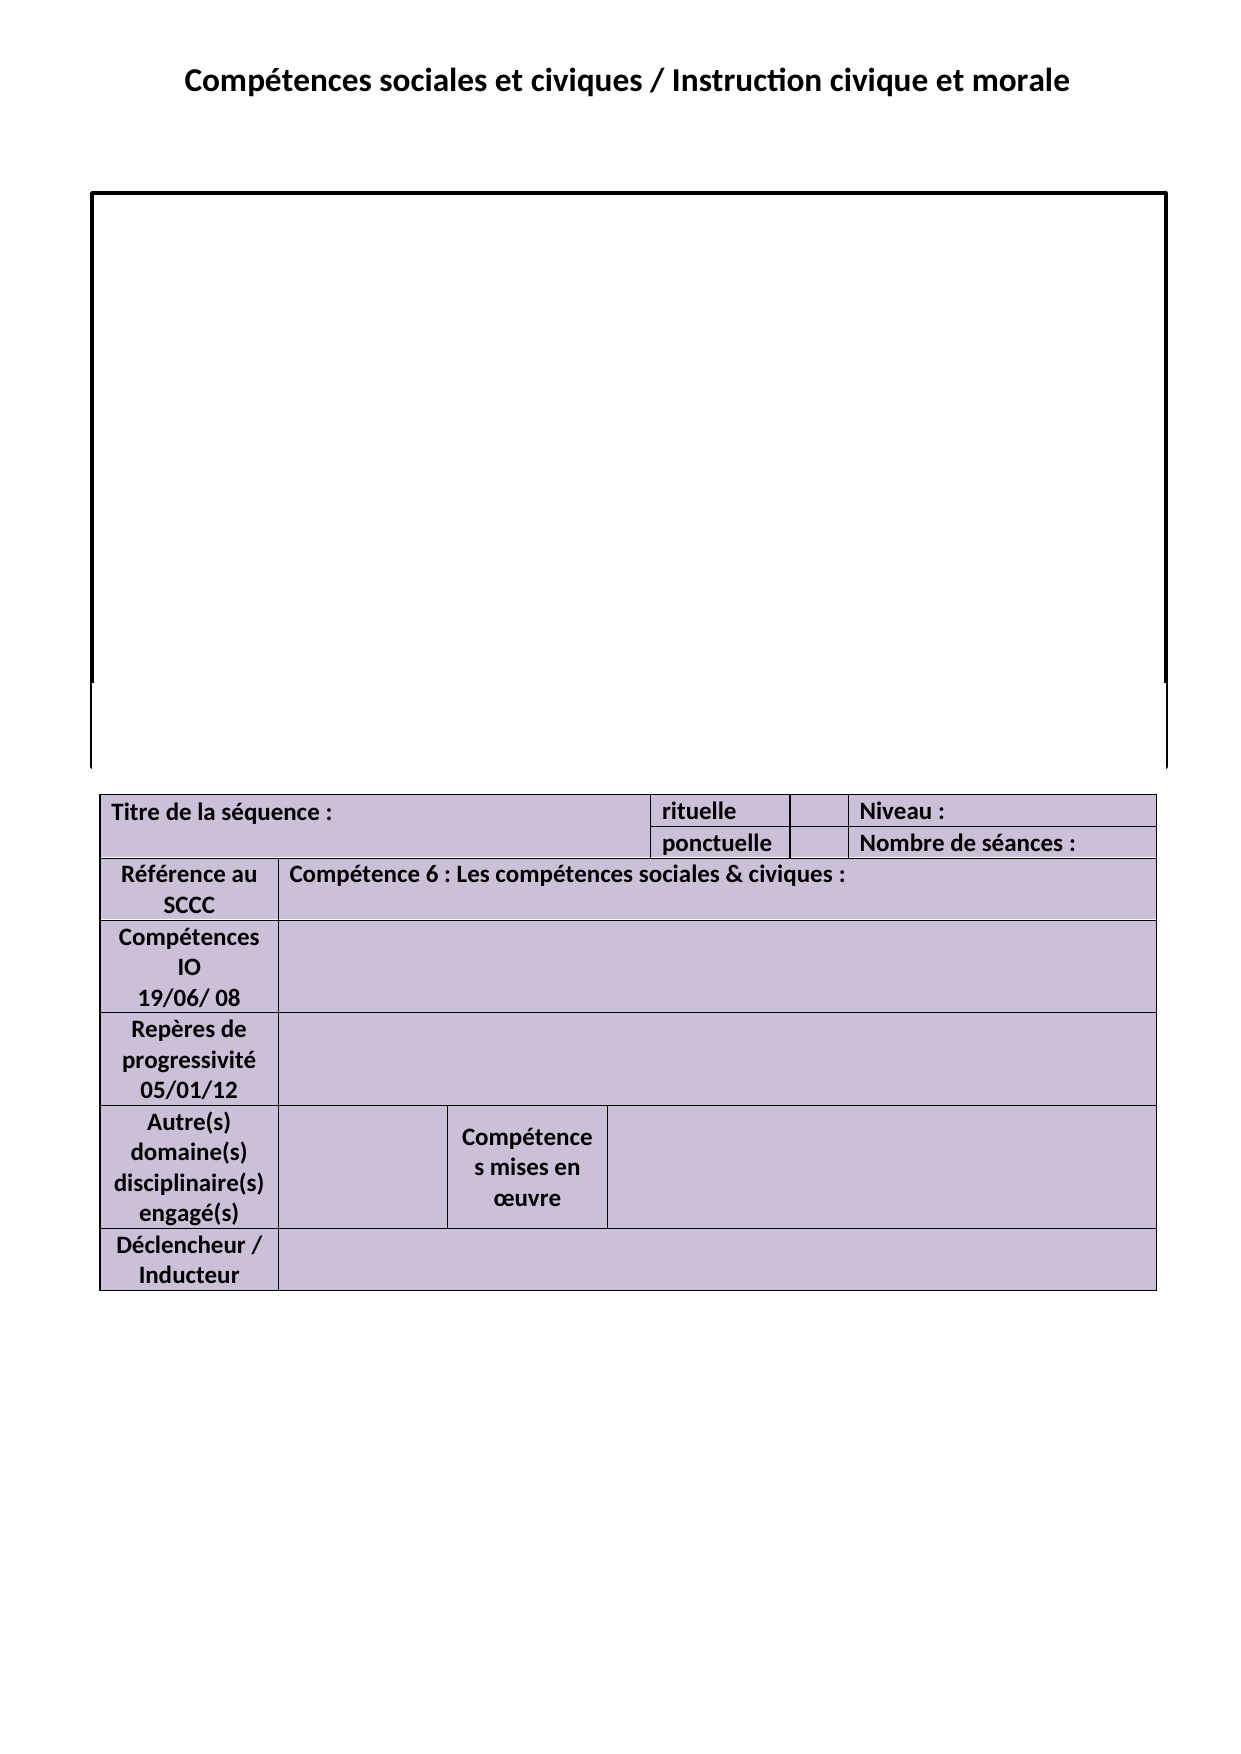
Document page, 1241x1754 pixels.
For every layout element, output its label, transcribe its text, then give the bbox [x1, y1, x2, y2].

table_header [791, 795, 848, 826]
table_cell [608, 1106, 1156, 1228]
table_cell [279, 1106, 447, 1228]
table_cell Compétences IO 19/06/ 08 [101, 921, 278, 1012]
table_cell Compétences mises en œuvre [448, 1106, 607, 1228]
table_header Niveau : [849, 795, 1156, 826]
table_cell Repères de progressivité 05/01/12 [101, 1013, 278, 1105]
table_cell [279, 1013, 1156, 1105]
text Compétences sociales et civiques / Instruction civique et morale [89, 59, 1167, 100]
table_cell [791, 827, 848, 857]
table_cell [279, 921, 1156, 1012]
table_cell Compétence 6 : Les compétences sociales & civiques : [279, 859, 1156, 919]
table_cell ponctuelle [651, 827, 789, 857]
table_cell [279, 1229, 1156, 1290]
table_cell Déclencheur / Inducteur [101, 1229, 278, 1290]
table_cell Référence au SCCC [101, 859, 278, 919]
table_header Titre de la séquence : [101, 795, 650, 857]
table_cell Nombre de séances : [849, 827, 1156, 857]
table_header rituelle [651, 795, 789, 826]
table_cell Autre(s) domaine(s) disciplinaire(s) engagé(s) [101, 1106, 278, 1228]
